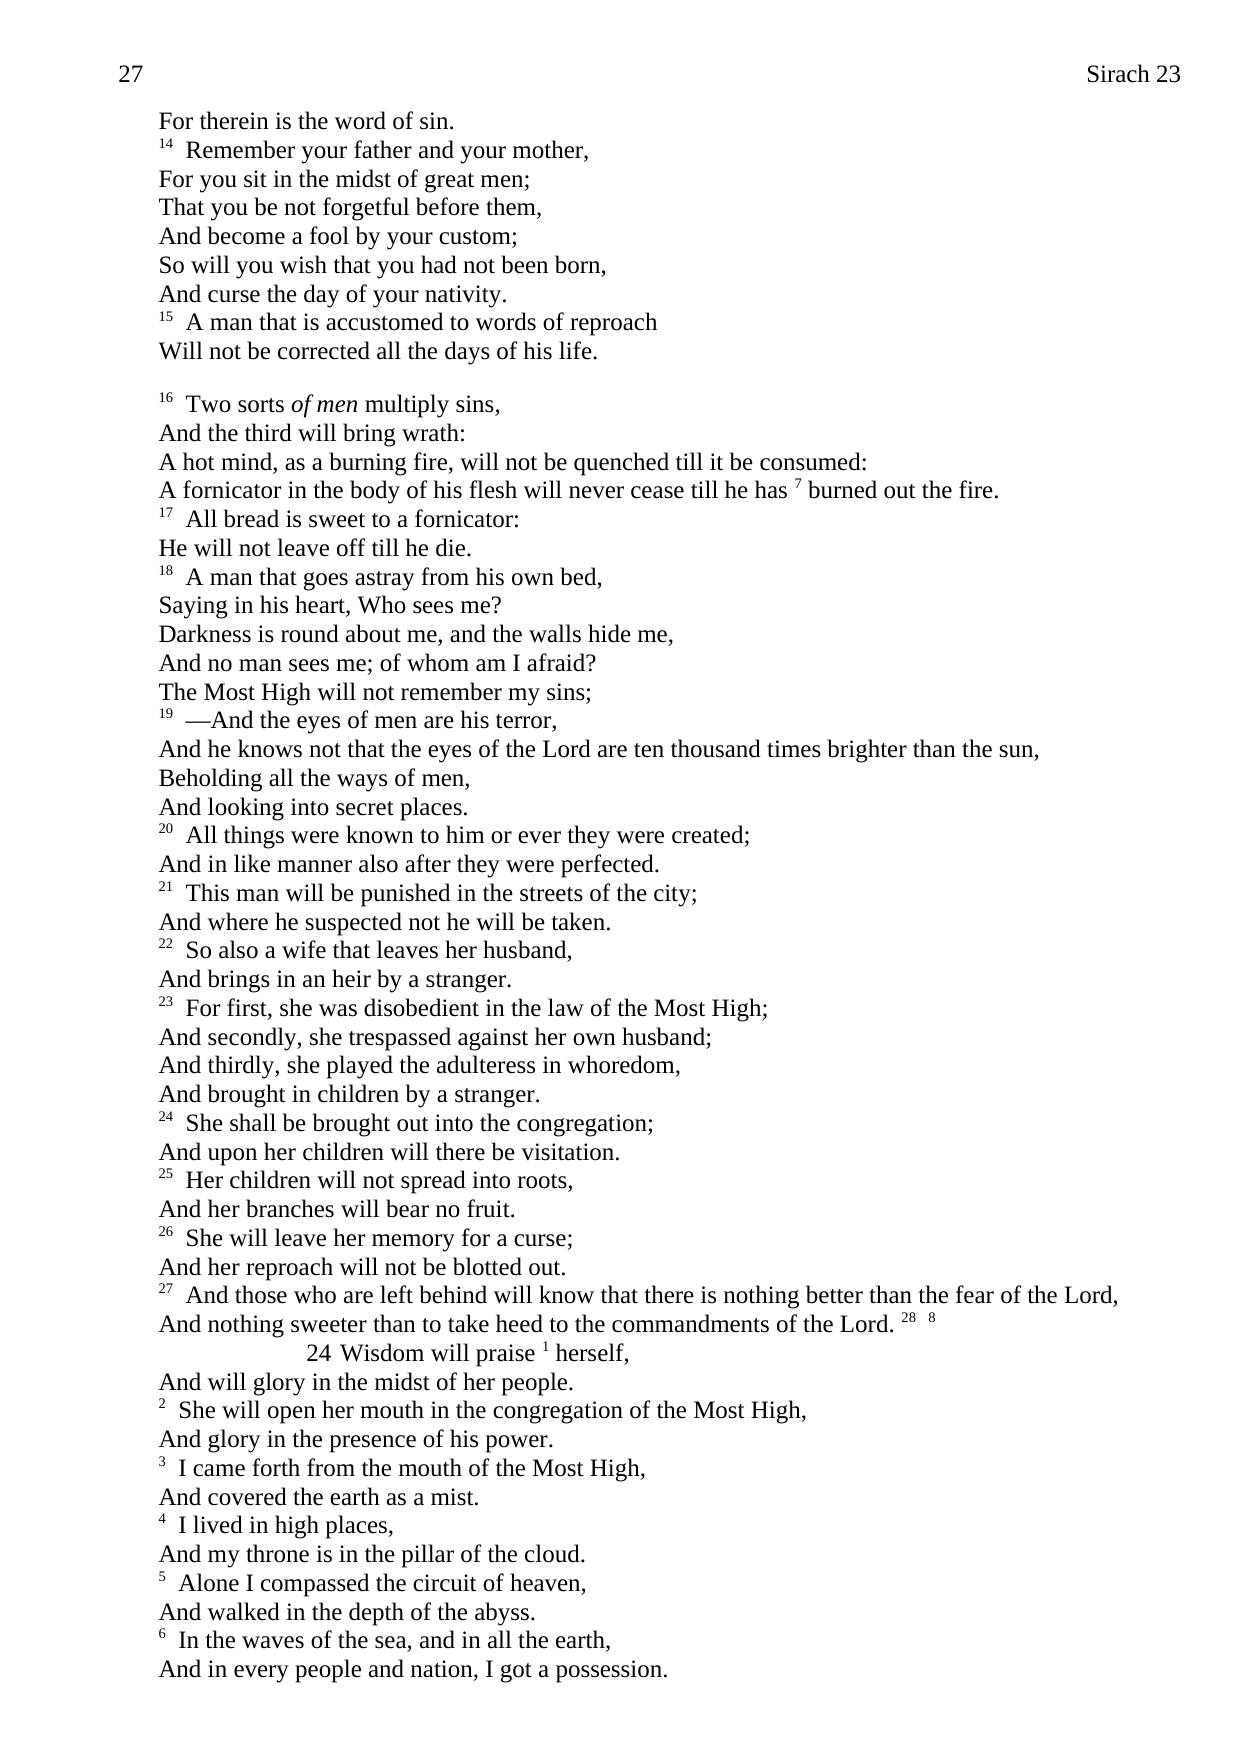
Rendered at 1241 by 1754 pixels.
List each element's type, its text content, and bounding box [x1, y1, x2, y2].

text Saying in his heart, Who sees me? [158, 590, 1181, 619]
text And the third will bring wrath: [158, 418, 1181, 447]
text And upon her children will there be visitation. [158, 1137, 1181, 1165]
text And nothing sweeter than to take heed to the commandments of the Lord. 28 8 [158, 1309, 1181, 1338]
text So will you wish that you had not been born, [158, 250, 1181, 279]
text And brought in children by a stranger. [158, 1079, 1181, 1108]
text The Most High will not remember my sins; [158, 677, 1181, 705]
text 16 Two sorts of men multiply sins, [158, 389, 1181, 418]
text And in like manner also after they were perfected. [158, 849, 1181, 878]
text A fornicator in the body of his flesh will never cease till he has 7 burned out the fire. [158, 475, 1181, 504]
text 14 Remember your father and your mother, [158, 135, 1181, 164]
text And where he suspected not he will be taken. [158, 907, 1181, 935]
text And no man sees me; of whom am I afraid? [158, 648, 1181, 677]
text 23 For first, she was disobedient in the law of the Most High; [158, 993, 1181, 1022]
text And glory in the presence of his power. [158, 1424, 1181, 1453]
text 24 She shall be brought out into the congregation; [158, 1108, 1181, 1137]
text 15 A man that is accustomed to words of reproach [158, 307, 1181, 336]
text 20 All things were known to him or ever they were created; [158, 820, 1181, 849]
text 18 A man that goes astray from his own bed, [158, 562, 1181, 590]
text That you be not forgetful before them, [158, 192, 1181, 221]
text And her reproach will not be blotted out. [158, 1252, 1181, 1280]
text 3 I came forth from the mouth of the Most High, [158, 1453, 1181, 1482]
text And walked in the depth of the abyss. [158, 1597, 1181, 1625]
text And in every people and nation, I got a possession. [158, 1654, 1181, 1683]
text 2 She will open her mouth in the congregation of the Most High, [158, 1395, 1181, 1424]
text And secondly, she trespassed against her own husband; [158, 1022, 1181, 1050]
text And curse the day of your nativity. [158, 279, 1181, 307]
text 5 Alone I compassed the circuit of heaven, [158, 1568, 1181, 1597]
text 27 And those who are left behind will know that there is nothing better than the fear of the Lord, [158, 1280, 1181, 1309]
text Will not be corrected all the days of his life. [158, 336, 1181, 365]
text 22 So also a wife that leaves her husband, [158, 935, 1181, 964]
text A hot mind, as a burning fire, will not be quenched till it be consumed: [158, 447, 1181, 475]
text And become a fool by your custom; [158, 221, 1181, 250]
text 26 She will leave her memory for a curse; [158, 1223, 1181, 1252]
text For you sit in the midst of great men; [158, 164, 1181, 192]
text 21 This man will be punished in the streets of the city; [158, 878, 1181, 907]
text 25 Her children will not spread into roots, [158, 1165, 1181, 1194]
text Beholding all the ways of men, [158, 763, 1181, 792]
text And my throne is in the pillar of the cloud. [158, 1539, 1181, 1568]
text And thirdly, she played the adulteress in whoredom, [158, 1050, 1181, 1079]
text And covered the earth as a mist. [158, 1482, 1181, 1510]
text 24Wisdom will praise 1 herself, [306, 1338, 1181, 1367]
text And looking into secret places. [158, 792, 1181, 820]
text 6 In the waves of the sea, and in all the earth, [158, 1625, 1181, 1654]
text And will glory in the midst of her people. [158, 1367, 1181, 1395]
text Darkness is round about me, and the walls hide me, [158, 619, 1181, 648]
text 19 —And the eyes of men are his terror, [158, 705, 1181, 734]
text For therein is the word of sin. [158, 106, 1181, 135]
text And he knows not that the eyes of the Lord are ten thousand times brighter than the sun, [158, 734, 1181, 763]
text 4 I lived in high places, [158, 1510, 1181, 1539]
text And brings in an heir by a stranger. [158, 964, 1181, 993]
text He will not leave off till he die. [158, 533, 1181, 562]
text 17 All bread is sweet to a fornicator: [158, 504, 1181, 533]
text And her branches will bear no fruit. [158, 1194, 1181, 1223]
